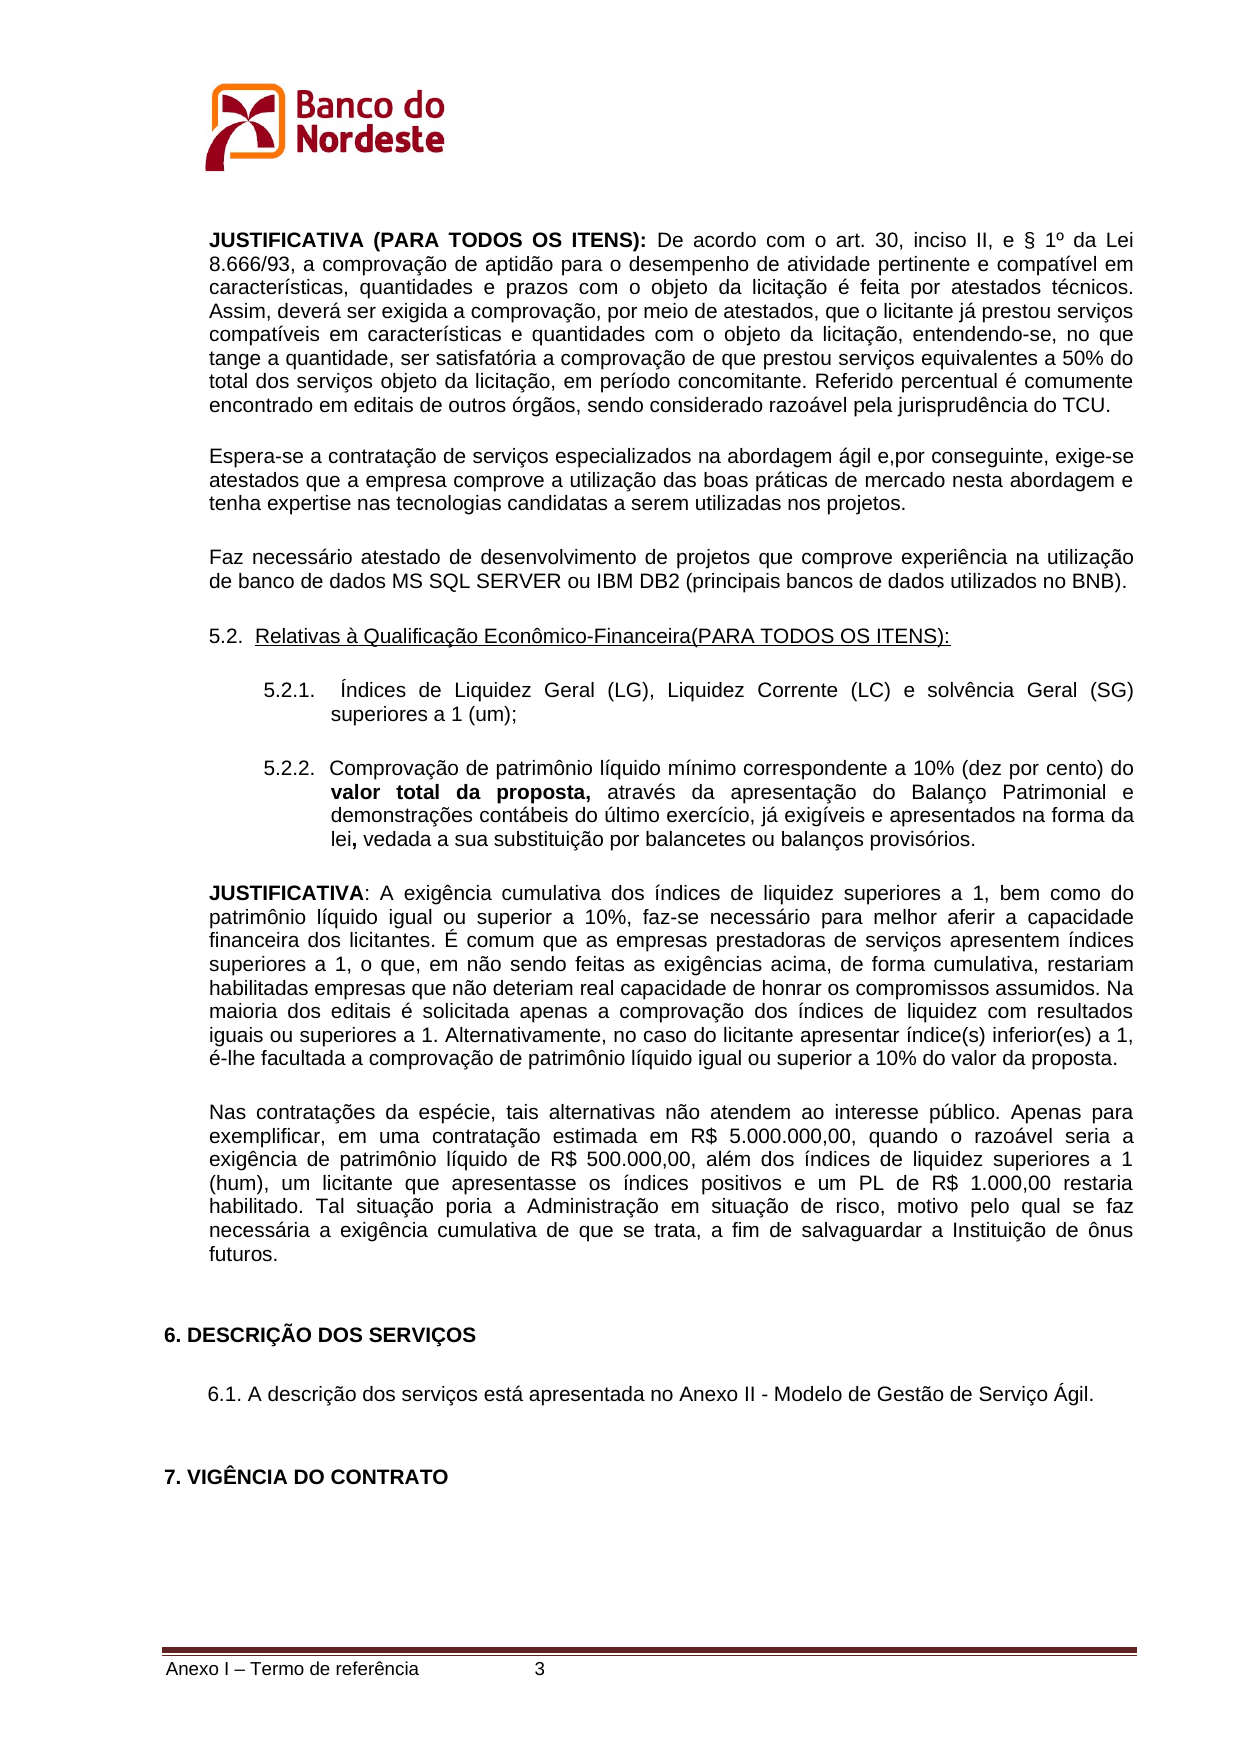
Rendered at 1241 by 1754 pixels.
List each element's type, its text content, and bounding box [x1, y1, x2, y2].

text Faz necessário atestado de desenvolvimento de projetos que comprove experiência na utilização de banco de dados MS SQL SERVER ou IBM DB2 (principais bancos de dados utilizados no BNB). [209, 546, 1135, 593]
text 5.2.1. Índices de Liquidez Geral (LG), Liquidez Corrente (LC) e solvência Geral (SG) superiores a 1 (um); [263, 679, 1135, 726]
text Nas contratações da espécie, tais alternativas não atendem ao interesse público. Apenas para exemplificar, em uma contratação estimada em R$ 5.000.000,00, quando o razoável seria a exigência de patrimônio líquido de R$ 500.000,00, além dos índices de liquidez superiores a 1 (hum), um licitante que apresentasse os índices positivos e um PL de R$ 1.000,00 restaria habilitado. Tal situação poria a Administração em situação de risco, motivo pelo qual se faz necessária a exigência cumulativa de que se trata, a fim de salvaguardar a Instituição de ônus futuros. [209, 1101, 1135, 1265]
text Espera-se a contratação de serviços especializados na abordagem ágil e,por conseguinte, exige-se atestados que a empresa comprove a utilização das boas práticas de mercado nesta abordagem e tenha expertise nas tecnologias candidatas a serem utilizadas nos projetos. [209, 444, 1135, 515]
text 5.2. Relativas à Qualificação Econômico-Financeira(PARA TODOS OS ITENS): [208, 624, 1137, 648]
picture [195, 73, 451, 179]
text 5.2.2. Comprovação de patrimônio líquido mínimo correspondente a 10% (dez por cento) do valor total da proposta, através da apresentação do Balanço Patrimonial e demonstrações contábeis do último exercício, já exigíveis e apresentados na forma da lei, vedada a sua substituição por balancetes ou balanços provisórios. [263, 757, 1135, 851]
text JUSTIFICATIVA: A exigência cumulativa dos índices de liquidez superiores a 1, bem como do patrimônio líquido igual ou superior a 10%, faz-se necessário para melhor aferir a capacidade financeira dos licitantes. É comum que as empresas prestadoras de serviços apresentem índices superiores a 1, o que, em não sendo feitas as exigências acima, de forma cumulativa, restariam habilitadas empresas que não deteriam real capacidade de honrar os compromissos assumidos. Na maioria dos editais é solicitada apenas a comprovação dos índices de liquidez com resultados iguais ou superiores a 1. Alternativamente, no caso do licitante apresentar índice(s) inferior(es) a 1, é-lhe facultada a comprovação de patrimônio líquido igual ou superior a 10% do valor da proposta. [209, 882, 1135, 1070]
subtitle 7. VIGÊNCIA DO CONTRATO [164, 1465, 1135, 1489]
subtitle 6. DESCRIÇÃO DOS SERVIÇOS [164, 1324, 1135, 1347]
text 6.1. A descrição dos serviços está apresentada no Anexo II - Modelo de Gestão de Serviço Ágil. [166, 1378, 1137, 1407]
text JUSTIFICATIVA (PARA TODOS OS ITENS): De acordo com o art. 30, inciso II, e § 1º da Lei 8.666/93, a comprovação de aptidão para o desempenho de atividade pertinente e compatível em características, quantidades e prazos com o objeto da licitação é feita por atestados técnicos. Assim, deverá ser exigida a comprovação, por meio de atestados, que o licitante já prestou serviços compatíveis em características e quantidades com o objeto da licitação, entendendo-se, no que tange a quantidade, ser satisfatória a comprovação de que prestou serviços equivalentes a 50% do total dos serviços objeto da licitação, em período concomitante. Referido percentual é comumente encontrado em editais de outros órgãos, sendo considerado razoável pela jurisprudência do TCU. [209, 229, 1135, 417]
